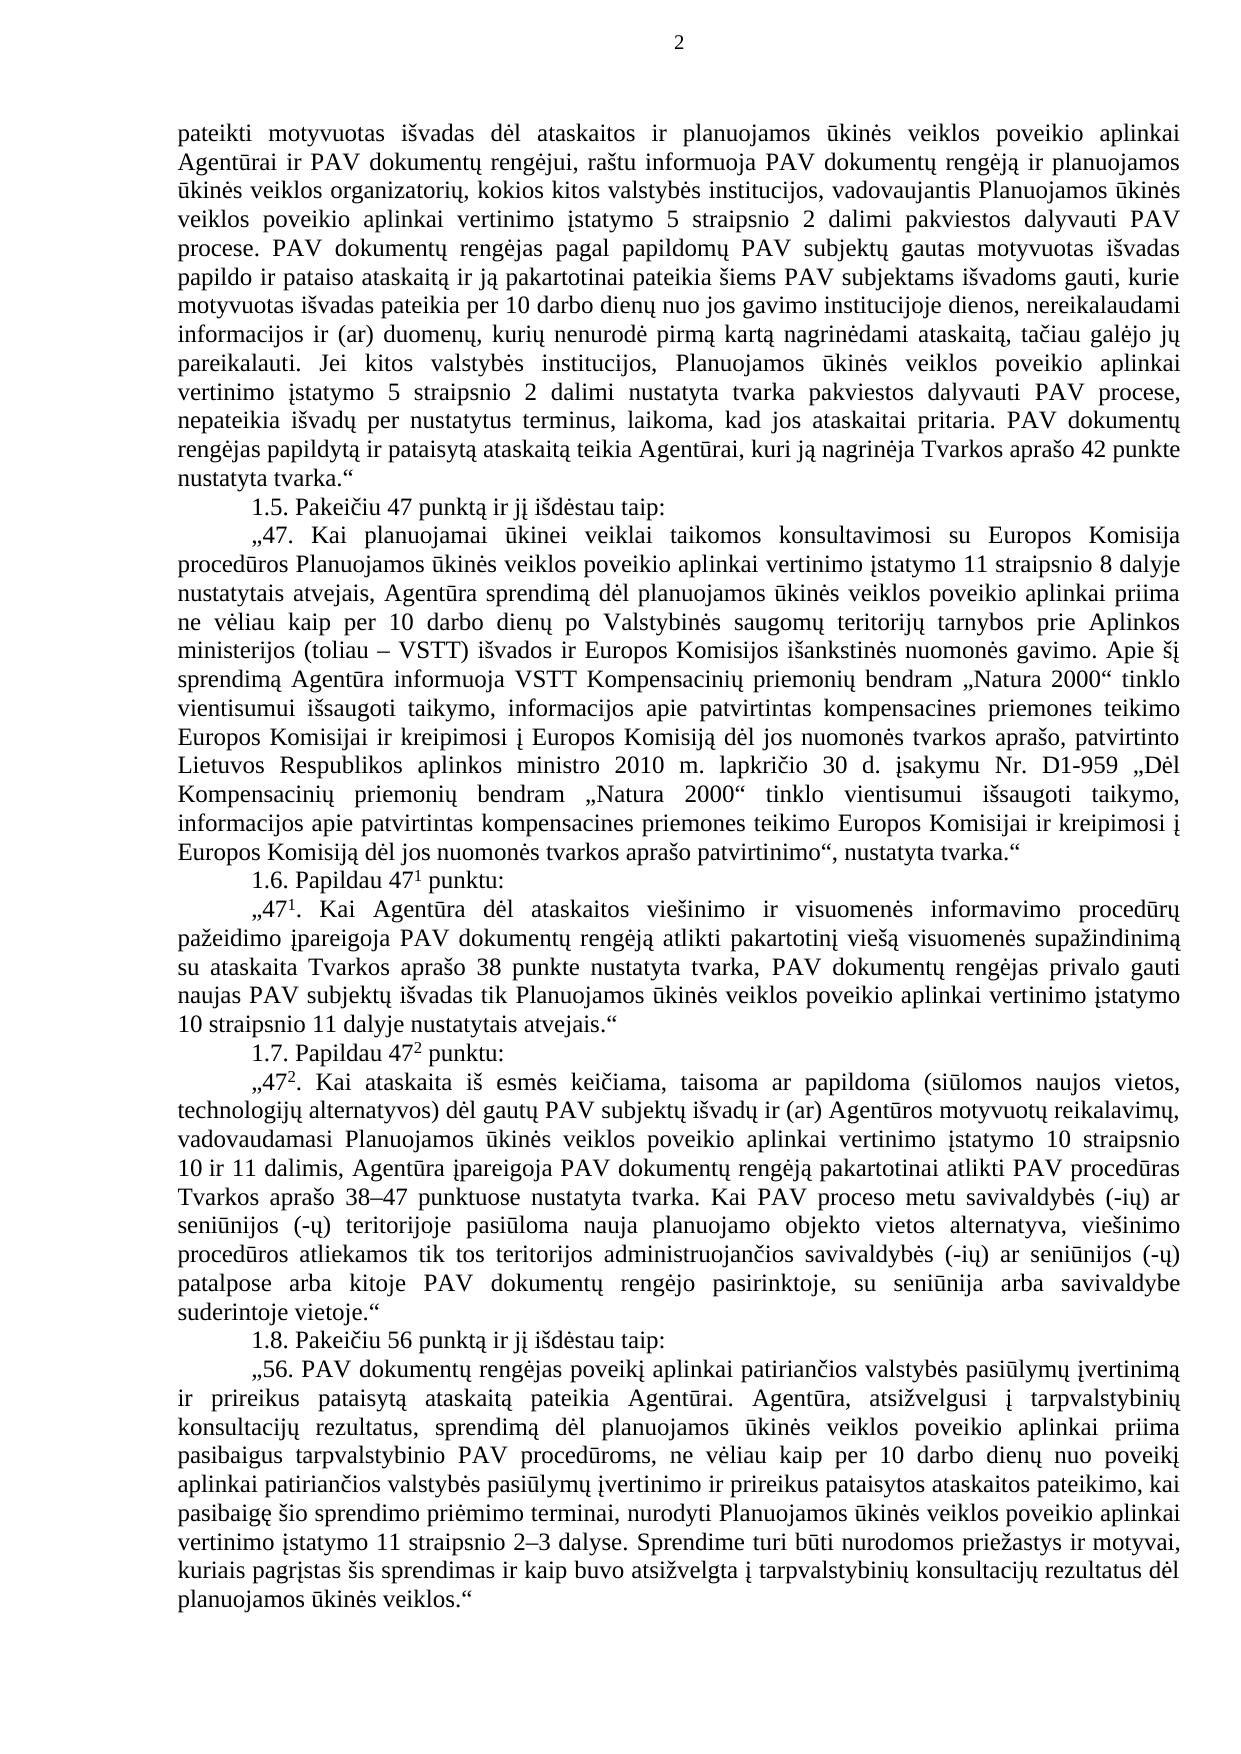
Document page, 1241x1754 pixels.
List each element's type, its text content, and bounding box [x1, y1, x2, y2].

text „47. Kai planuojamai ūkinei veiklai taikomos konsultavimosi su Europos Komisija procedūros Planuojamos ūkinės veiklos poveikio aplinkai vertinimo įstatymo 11 straipsnio 8 dalyje nustatytais atvejais, Agentūra sprendimą dėl planuojamos ūkinės veiklos poveikio aplinkai priima ne vėliau kaip per 10 darbo dienų po Valstybinės saugomų teritorijų tarnybos prie Aplinkos ministerijos (toliau – VSTT) išvados ir Europos Komisijos išankstinės nuomonės gavimo. Apie šį sprendimą Agentūra informuoja VSTT Kompensacinių priemonių bendram „Natura 2000“ tinklo vientisumui išsaugoti taikymo, informacijos apie patvirtintas kompensacines priemones teikimo Europos Komisijai ir kreipimosi į Europos Komisiją dėl jos nuomonės tvarkos aprašo, patvirtinto Lietuvos Respublikos aplinkos ministro 2010 m. lapkričio 30 d. įsakymu Nr. D1-959 „Dėl Kompensacinių priemonių bendram „Natura 2000“ tinklo vientisumui išsaugoti taikymo, informacijos apie patvirtintas kompensacines priemones teikimo Europos Komisijai ir kreipimosi į Europos Komisiją dėl jos nuomonės tvarkos aprašo patvirtinimo“, nustatyta tvarka.“ [177, 521, 1181, 866]
text „56. PAV dokumentų rengėjas poveikį aplinkai patiriančios valstybės pasiūlymų įvertinimą ir prireikus pataisytą ataskaitą pateikia Agentūrai. Agentūra, atsižvelgusi į tarpvalstybinių konsultacijų rezultatus, sprendimą dėl planuojamos ūkinės veiklos poveikio aplinkai priima pasibaigus tarpvalstybinio PAV procedūroms, ne vėliau kaip per 10 darbo dienų nuo poveikį aplinkai patiriančios valstybės pasiūlymų įvertinimo ir prireikus pataisytos ataskaitos pateikimo, kai pasibaigę šio sprendimo priėmimo terminai, nurodyti Planuojamos ūkinės veiklos poveikio aplinkai vertinimo įstatymo 11 straipsnio 2–3 dalyse. Sprendime turi būti nurodomos priežastys ir motyvai, kuriais pagrįstas šis sprendimas ir kaip buvo atsižvelgta į tarpvalstybinių konsultacijų rezultatus dėl planuojamos ūkinės veiklos.“ [177, 1354, 1181, 1613]
text 1.8. Pakeičiu 56 punktą ir jį išdėstau taip: [177, 1326, 1181, 1354]
text 1.7. Papildau 472 punktu: [177, 1038, 1181, 1067]
text 1.6. Papildau 471 punktu: [177, 866, 1181, 894]
text 1.5. Pakeičiu 47 punktą ir jį išdėstau taip: [177, 492, 1181, 521]
text pateikti motyvuotas išvadas dėl ataskaitos ir planuojamos ūkinės veiklos poveikio aplinkai Agentūrai ir PAV dokumentų rengėjui, raštu informuoja PAV dokumentų rengėją ir planuojamos ūkinės veiklos organizatorių, kokios kitos valstybės institucijos, vadovaujantis Planuojamos ūkinės veiklos poveikio aplinkai vertinimo įstatymo 5 straipsnio 2 dalimi pakviestos dalyvauti PAV procese. PAV dokumentų rengėjas pagal papildomų PAV subjektų gautas motyvuotas išvadas papildo ir pataiso ataskaitą ir ją pakartotinai pateikia šiems PAV subjektams išvadoms gauti, kurie motyvuotas išvadas pateikia per 10 darbo dienų nuo jos gavimo institucijoje dienos, nereikalaudami informacijos ir (ar) duomenų, kurių nenurodė pirmą kartą nagrinėdami ataskaitą, tačiau galėjo jų pareikalauti. Jei kitos valstybės institucijos, Planuojamos ūkinės veiklos poveikio aplinkai vertinimo įstatymo 5 straipsnio 2 dalimi nustatyta tvarka pakviestos dalyvauti PAV procese, nepateikia išvadų per nustatytus terminus, laikoma, kad jos ataskaitai pritaria. PAV dokumentų rengėjas papildytą ir pataisytą ataskaitą teikia Agentūrai, kuri ją nagrinėja Tvarkos aprašo 42 punkte nustatyta tvarka.“ [177, 118, 1181, 492]
text „471. Kai Agentūra dėl ataskaitos viešinimo ir visuomenės informavimo procedūrų pažeidimo įpareigoja PAV dokumentų rengėją atlikti pakartotinį viešą visuomenės supažindinimą su ataskaita Tvarkos aprašo 38 punkte nustatyta tvarka, PAV dokumentų rengėjas privalo gauti naujas PAV subjektų išvadas tik Planuojamos ūkinės veiklos poveikio aplinkai vertinimo įstatymo 10 straipsnio 11 dalyje nustatytais atvejais.“ [177, 894, 1181, 1038]
text „472. Kai ataskaita iš esmės keičiama, taisoma ar papildoma (siūlomos naujos vietos, technologijų alternatyvos) dėl gautų PAV subjektų išvadų ir (ar) Agentūros motyvuotų reikalavimų, vadovaudamasi Planuojamos ūkinės veiklos poveikio aplinkai vertinimo įstatymo 10 straipsnio 10 ir 11 dalimis, Agentūra įpareigoja PAV dokumentų rengėją pakartotinai atlikti PAV procedūras Tvarkos aprašo 38–47 punktuose nustatyta tvarka. Kai PAV proceso metu savivaldybės (-ių) ar seniūnijos (-ų) teritorijoje pasiūloma nauja planuojamo objekto vietos alternatyva, viešinimo procedūros atliekamos tik tos teritorijos administruojančios savivaldybės (-ių) ar seniūnijos (-ų) patalpose arba kitoje PAV dokumentų rengėjo pasirinktoje, su seniūnija arba savivaldybe suderintoje vietoje.“ [177, 1067, 1181, 1326]
